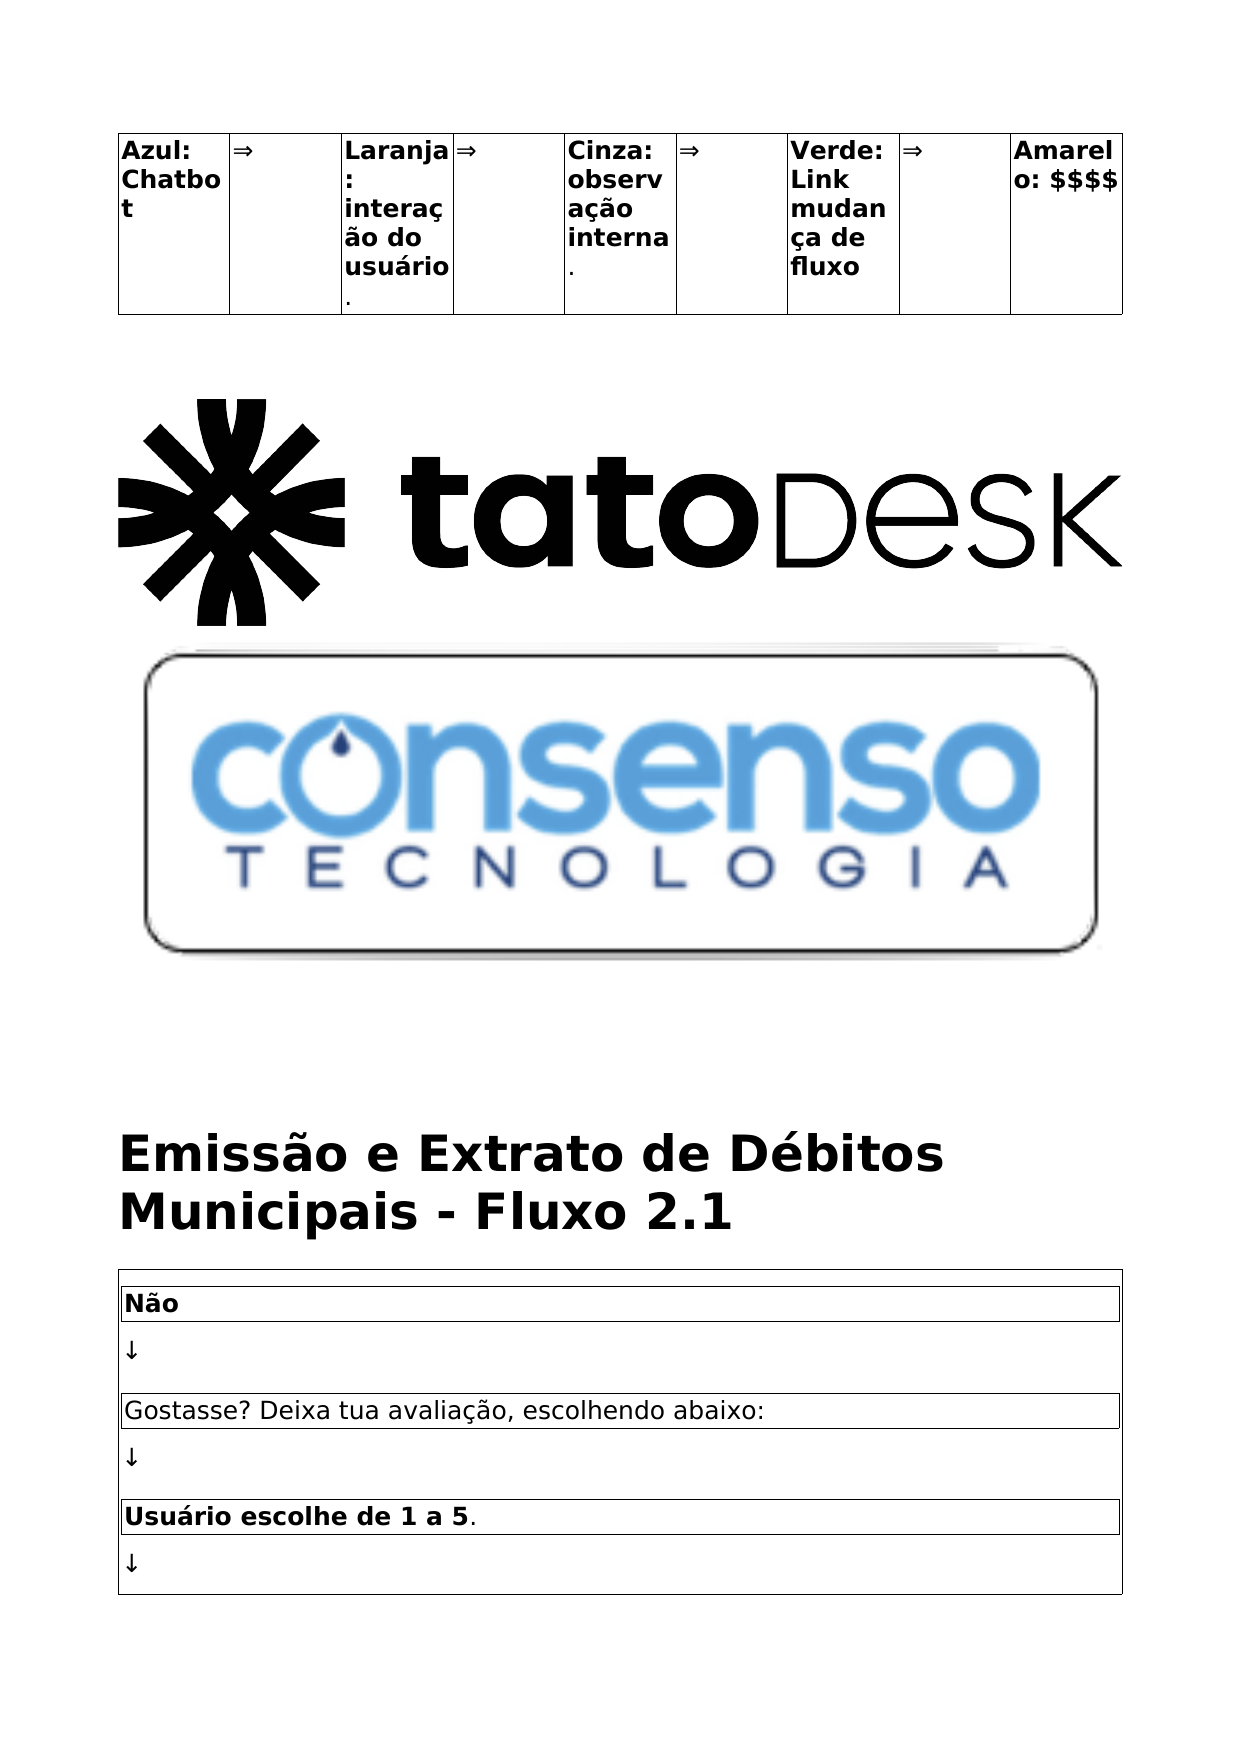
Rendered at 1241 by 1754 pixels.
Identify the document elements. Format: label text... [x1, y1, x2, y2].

table_header ⇒ [677, 134, 787, 314]
table_header Usuário escolhe de 1 a 5. [122, 1500, 1119, 1534]
table_header ⇒ [230, 134, 341, 314]
picture [118, 638, 1123, 988]
table_header ⇒ [454, 134, 564, 314]
table_header Não [122, 1287, 1119, 1321]
table_header Verde: Link mudança de fluxo [788, 134, 899, 314]
table_header ⇒ [900, 134, 1010, 314]
table_header Gostasse? Deixa tua avaliação, escolhendo abaixo: [122, 1394, 1119, 1428]
subtitle Emissão e Extrato de Débitos Municipais - Fluxo 2.1 [118, 1125, 1122, 1241]
table_header Azul: Chatbot [119, 134, 229, 314]
table_header ↓ ↓ ↓ [119, 1270, 1122, 1594]
picture [118, 399, 1123, 626]
table_header Cinza: observação interna. [565, 134, 676, 314]
table_header Amarelo: $$$$ [1011, 134, 1122, 314]
table_header Laranja: interação do usuário. [342, 134, 453, 314]
